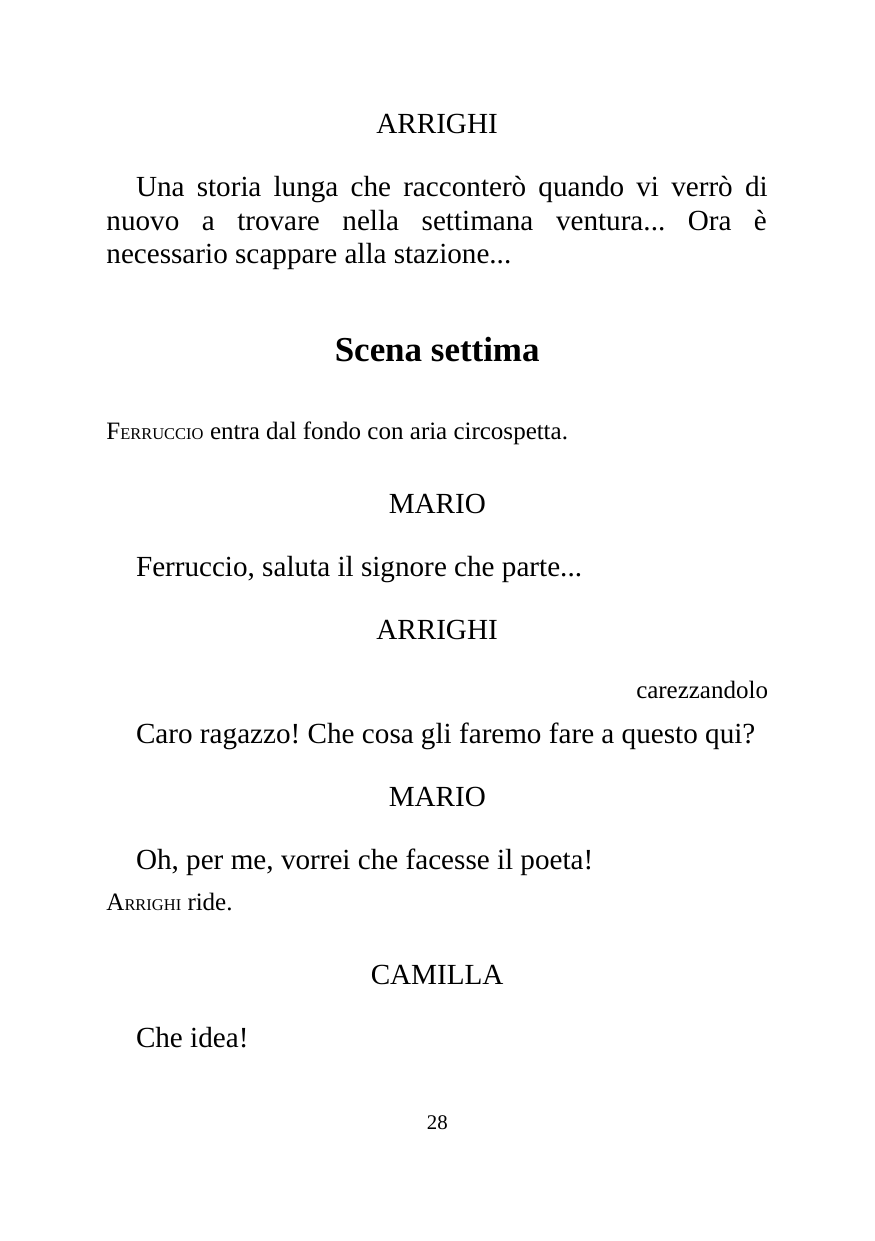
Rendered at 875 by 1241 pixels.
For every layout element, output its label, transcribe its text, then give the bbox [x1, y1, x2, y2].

text Che idea! [106, 1020, 768, 1054]
text MARIO [106, 779, 768, 812]
text Ferruccio, saluta il signore che parte... [106, 549, 768, 583]
text Arrighi ride. [106, 887, 768, 916]
text carezzandolo [431, 675, 768, 704]
text ARRIGHI [106, 106, 768, 140]
subtitle Scena settima [106, 329, 768, 369]
text Caro ragazzo! Che cosa gli faremo fare a questo qui? [106, 716, 768, 749]
text Ferruccio entra dal fondo con aria circospetta. [106, 416, 768, 445]
text CAMILLA [106, 957, 768, 991]
text Oh, per me, vorrei che facesse il poeta! [106, 842, 768, 876]
text Una storia lunga che racconterò quando vi verrò di nuovo a trovare nella settimana ventura... Ora è necessario scappare alla stazione... [106, 169, 768, 270]
text ARRIGHI [106, 612, 768, 646]
text MARIO [106, 486, 768, 520]
